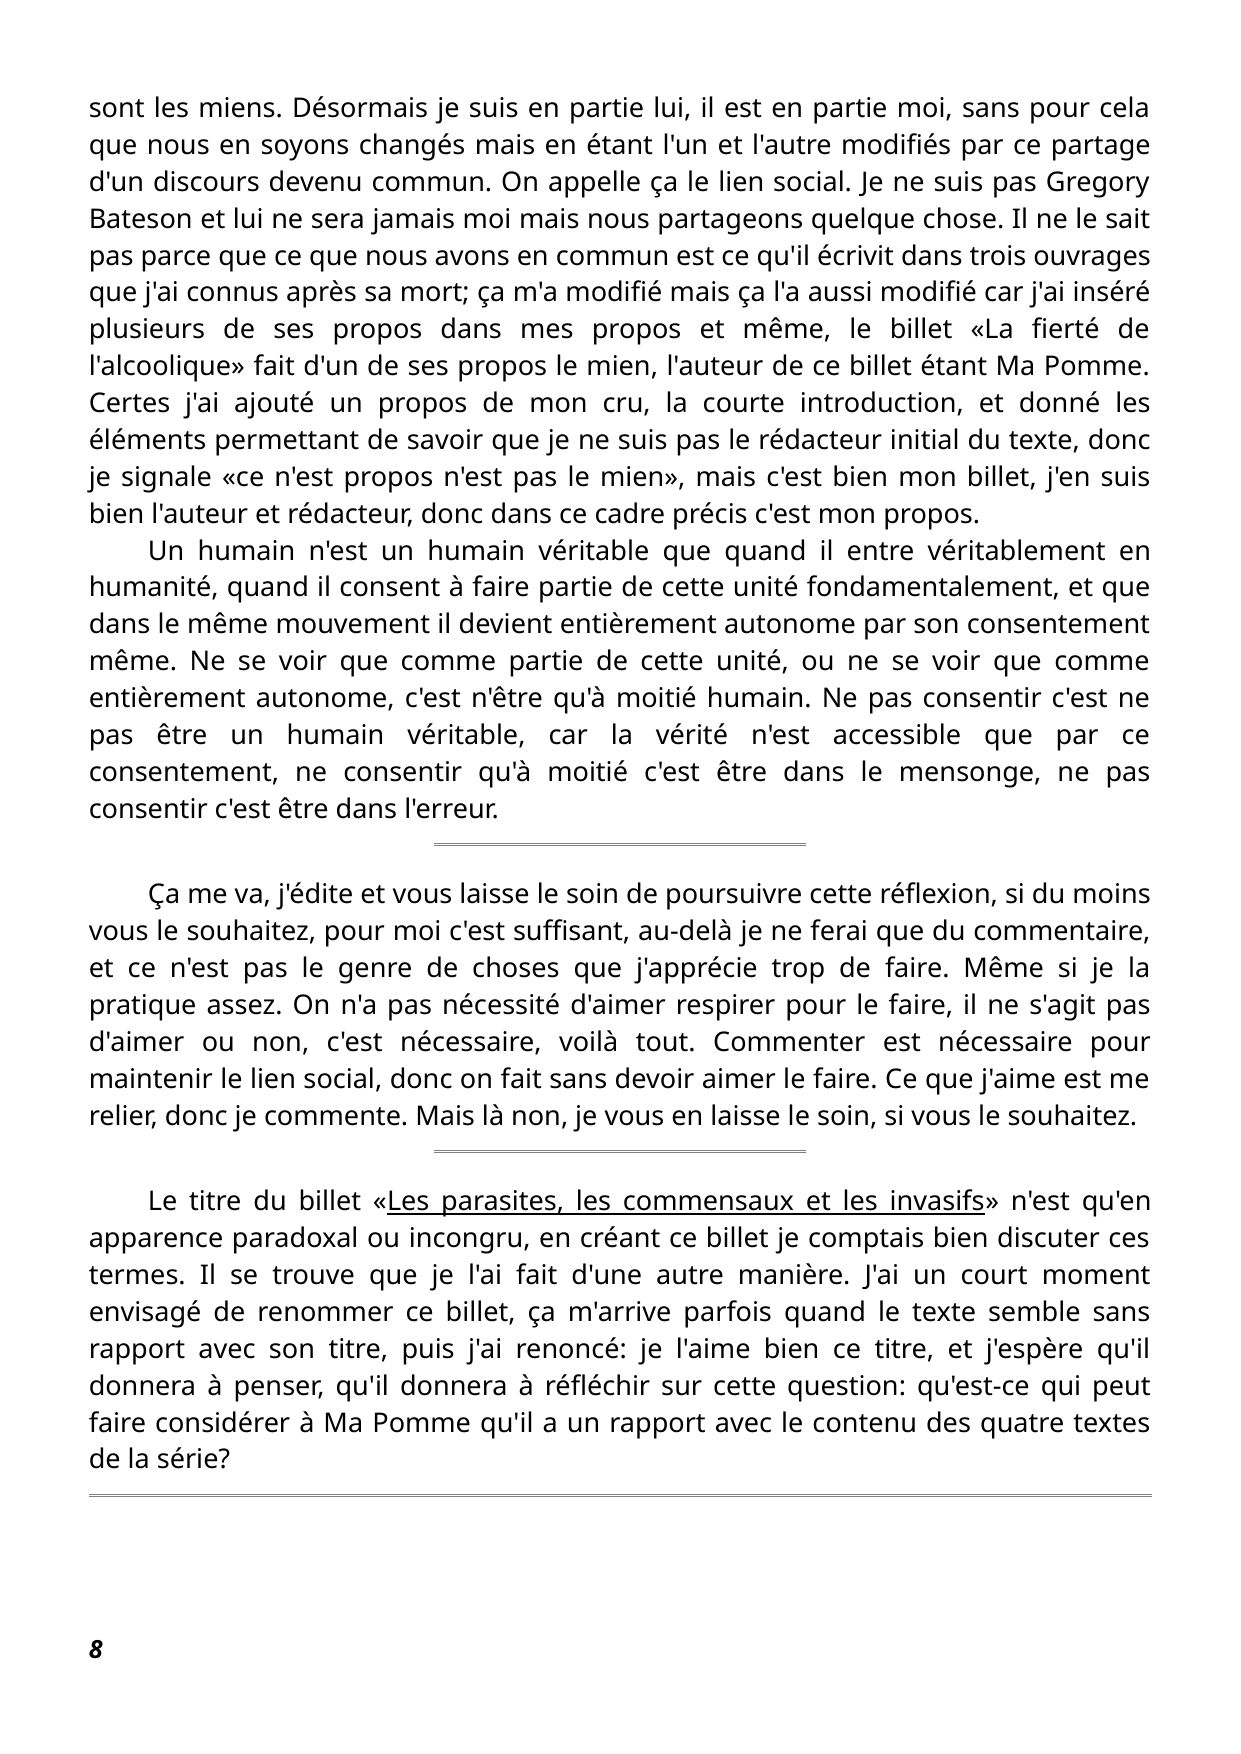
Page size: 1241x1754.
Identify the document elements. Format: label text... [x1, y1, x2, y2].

text Ça me va, j'édite et vous laisse le soin de poursuivre cette réflexion, si du moins vous le souhaitez, pour moi c'est suffisant, au-delà je ne ferai que du commentaire, et ce n'est pas le genre de choses que j'apprécie trop de faire. Même si je la pratique assez. On n'a pas nécessité d'aimer respirer pour le faire, il ne s'agit pas d'aimer ou non, c'est nécessaire, voilà tout. Commenter est nécessaire pour maintenir le lien social, donc on fait sans devoir aimer le faire. Ce que j'aime est me relier, donc je commente. Mais là non, je vous en laisse le soin, si vous le souhaitez. [88, 875, 1152, 1133]
text Le titre du billet «Les parasites, les commensaux et les invasifs» n'est qu'en apparence paradoxal ou incongru, en créant ce billet je comptais bien discuter ces termes. Il se trouve que je l'ai fait d'une autre manière. J'ai un court moment envisagé de renommer ce billet, ça m'arrive parfois quand le texte semble sans rapport avec son titre, puis j'ai renoncé: je l'aime bien ce titre, et j'espère qu'il donnera à penser, qu'il donnera à réfléchir sur cette question: qu'est-ce qui peut faire considérer à Ma Pomme qu'il a un rapport avec le contenu des quatre textes de la série? [88, 1182, 1152, 1477]
text sont les miens. Désormais je suis en partie lui, il est en partie moi, sans pour cela que nous en soyons changés mais en étant l'un et l'autre modifiés par ce partage d'un discours devenu commun. On appelle ça le lien social. Je ne suis pas Gregory Bateson et lui ne sera jamais moi mais nous partageons quelque chose. Il ne le sait pas parce que ce que nous avons en commun est ce qu'il écrivit dans trois ouvrages que j'ai connus après sa mort; ça m'a modifié mais ça l'a aussi modifié car j'ai inséré plusieurs de ses propos dans mes propos et même, le billet «La fierté de l'alcoolique» fait d'un de ses propos le mien, l'auteur de ce billet étant Ma Pomme. Certes j'ai ajouté un propos de mon cru, la courte introduction, et donné les éléments permettant de savoir que je ne suis pas le rédacteur initial du texte, donc je signale «ce n'est propos n'est pas le mien», mais c'est bien mon billet, j'en suis bien l'auteur et rédacteur, donc dans ce cadre précis c'est mon propos. [88, 88, 1152, 531]
text Un humain n'est un humain véritable que quand il entre véritablement en humanité, quand il consent à faire partie de cette unité fondamentalement, et que dans le même mouvement il devient entièrement autonome par son consentement même. Ne se voir que comme partie de cette unité, ou ne se voir que comme entièrement autonome, c'est n'être qu'à moitié humain. Ne pas consentir c'est ne pas être un humain véritable, car la vérité n'est accessible que par ce consentement, ne consentir qu'à moitié c'est être dans le mensonge, ne pas consentir c'est être dans l'erreur. [88, 531, 1152, 826]
